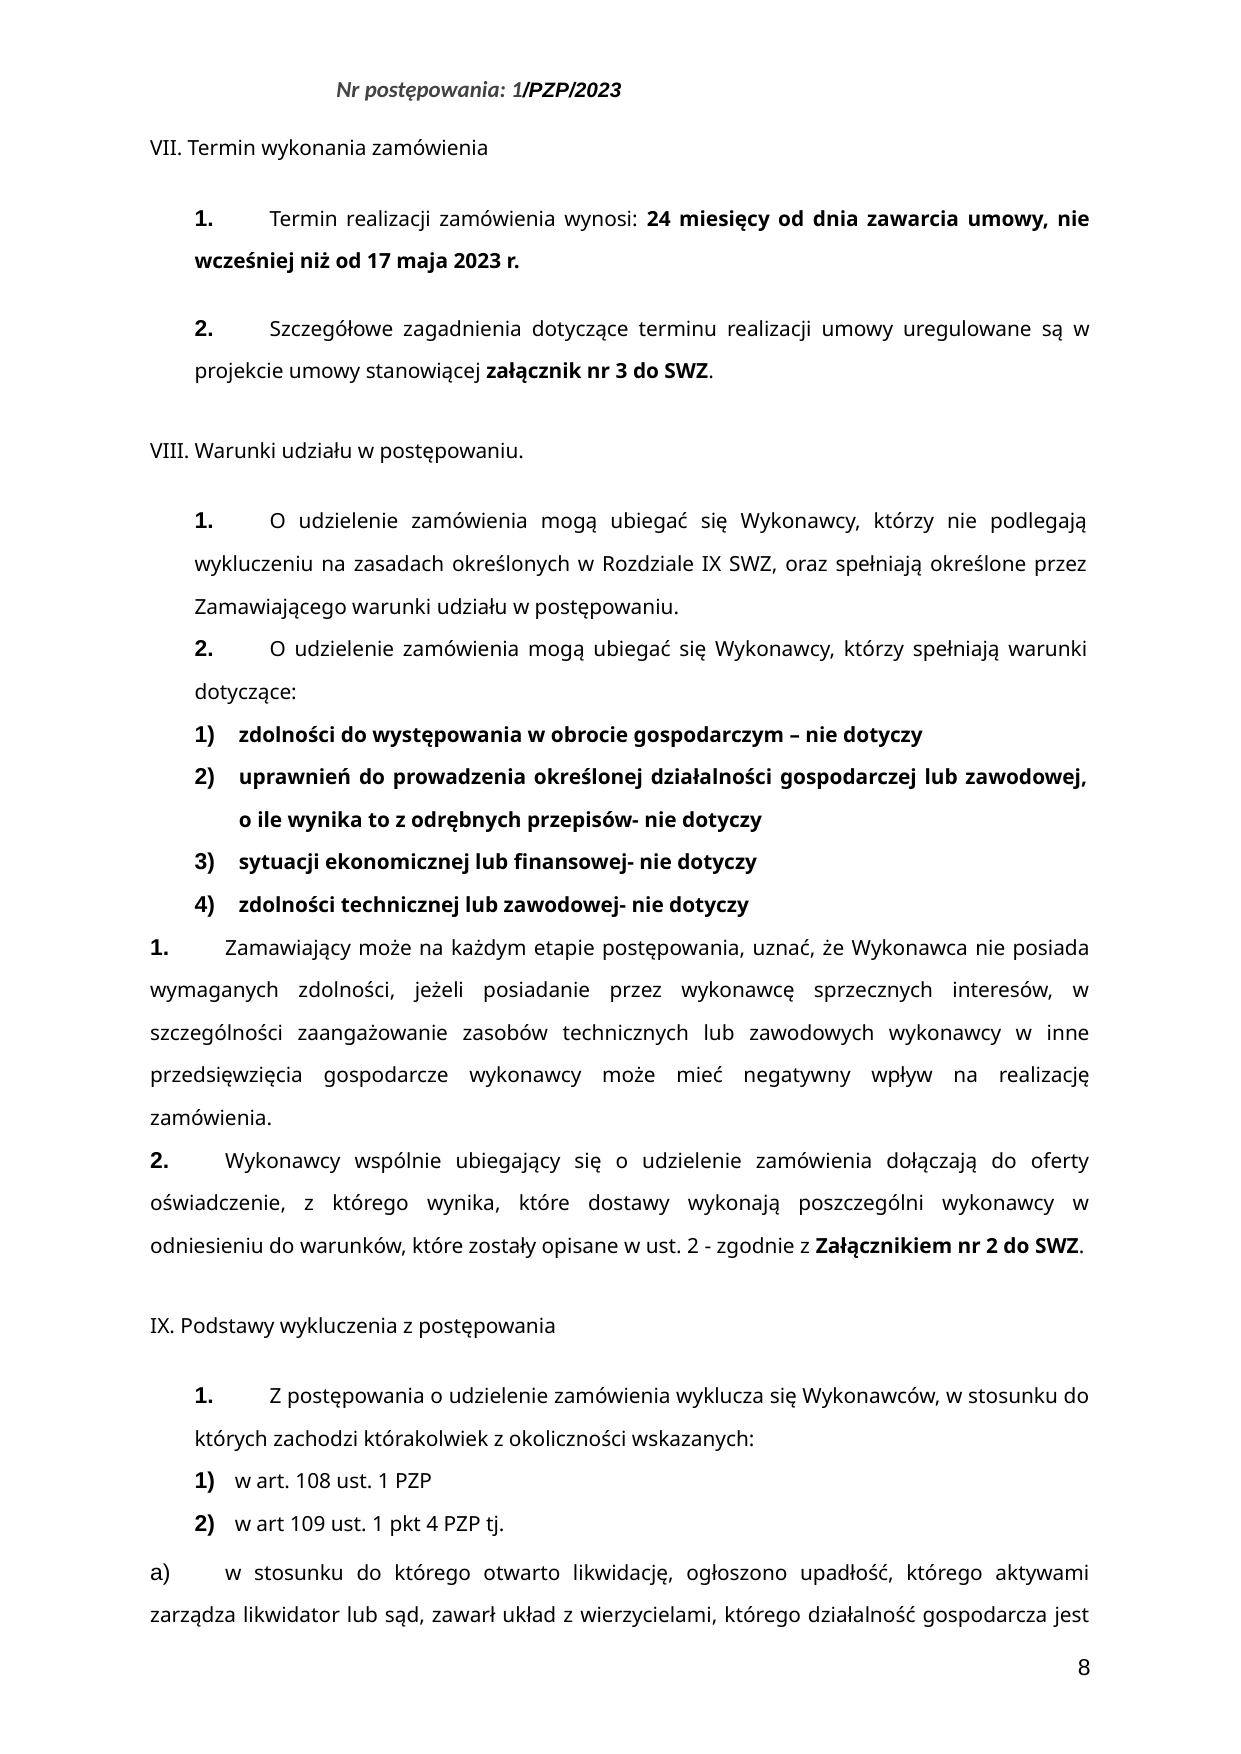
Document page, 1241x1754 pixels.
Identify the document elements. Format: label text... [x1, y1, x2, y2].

list Zamawiający może na każdym etapie postępowania, uznać, że Wykonawca nie posiada wymaganych zdolności, jeżeli posiadanie przez wykonawcę sprzecznych interesów, w szczególności zaangażowanie zasobów technicznych lub zawodowych wykonawcy w inne przedsięwzięcia gospodarcze wykonawcy może mieć negatywny wpływ na realizację zamówienia. [150, 933, 1090, 1132]
list O udzielenie zamówienia mogą ubiegać się Wykonawcy, którzy nie podlegają wykluczeniu na zasadach określonych w Rozdziale IX SWZ, oraz spełniają określone przez Zamawiającego warunki udziału w postępowaniu. [194, 507, 1088, 620]
list Szczegółowe zagadnienia dotyczące terminu realizacji umowy uregulowane są w projekcie umowy stanowiącej załącznik nr 3 do SWZ. [194, 314, 1090, 385]
list Z postępowania o udzielenie zamówienia wyklucza się Wykonawców, w stosunku do których zachodzi którakolwiek z okoliczności wskazanych: [194, 1381, 1090, 1452]
list w stosunku do którego otwarto likwidację, ogłoszono upadłość, którego aktywami zarządza likwidator lub sąd, zawarł układ z wierzycielami, którego działalność gospodarcza jest [150, 1558, 1090, 1629]
list sytuacji ekonomicznej lub finansowej- nie dotyczy [194, 847, 1088, 876]
subtitle VII. Termin wykonania zamówienia [150, 133, 1090, 162]
list w art 109 ust. 1 pkt 4 PZP tj. [194, 1509, 1090, 1537]
list zdolności do występowania w obrocie gospodarczym – nie dotyczy [194, 720, 1088, 748]
list zdolności technicznej lub zawodowej- nie dotyczy [194, 890, 1088, 918]
list uprawnień do prowadzenia określonej działalności gospodarczej lub zawodowej, o ile wynika to z odrębnych przepisów- nie dotyczy [194, 762, 1088, 833]
subtitle IX. Podstawy wykluczenia z postępowania [150, 1311, 1090, 1339]
list Termin realizacji zamówienia wynosi: 24 miesięcy od dnia zawarcia umowy, nie wcześniej niż od 17 maja 2023 r. [194, 204, 1090, 275]
list O udzielenie zamówienia mogą ubiegać się Wykonawcy, którzy spełniają warunki dotyczące: [194, 634, 1088, 706]
list w art. 108 ust. 1 PZP [194, 1466, 1090, 1495]
subtitle VIII. Warunki udziału w postępowaniu. [150, 437, 1090, 465]
list Wykonawcy wspólnie ubiegający się o udzielenie zamówienia dołączają do oferty oświadczenie, z którego wynika, które dostawy wykonają poszczególni wykonawcy w odniesieniu do warunków, które zostały opisane w ust. 2 - zgodnie z Załącznikiem nr 2 do SWZ. [150, 1146, 1090, 1259]
